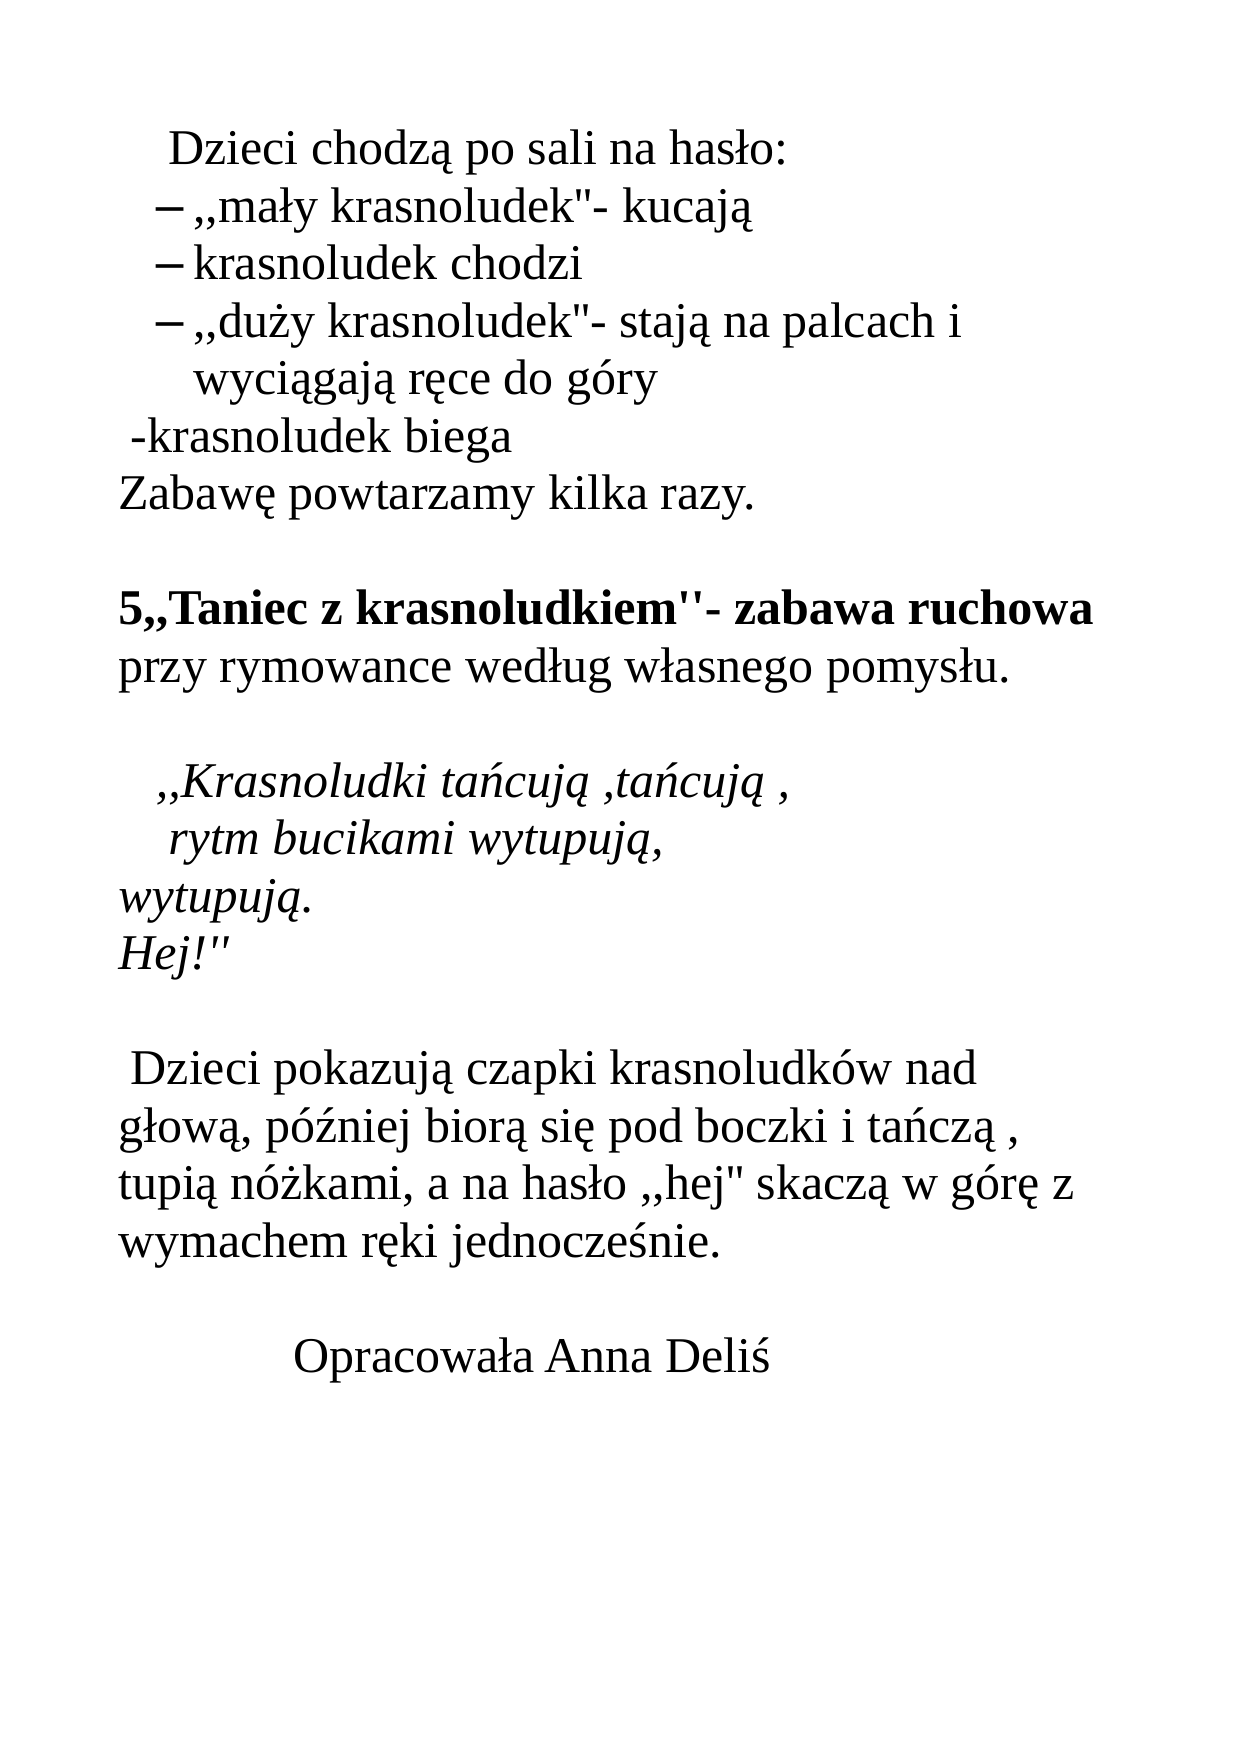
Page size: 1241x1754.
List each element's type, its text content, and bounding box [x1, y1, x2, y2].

text wytupują. [118, 866, 1122, 923]
text Hej!'' [118, 923, 1122, 981]
text ,,Krasnoludki tańcują ,tańcują , [118, 751, 1122, 808]
text -krasnoludek biega [118, 406, 1122, 463]
text Dzieci pokazują czapki krasnoludków nad głową, później biorą się pod boczki i tańczą , [118, 1038, 1122, 1153]
text Opracowała Anna Deliś [118, 1326, 1122, 1383]
text tupią nóżkami, a na hasło ,,hej'' skaczą w górę z wymachem ręki jednocześnie. [118, 1153, 1122, 1268]
text 5,,Taniec z krasnoludkiem''- zabawa ruchowa przy rymowance według własnego pomysłu. [118, 578, 1122, 693]
list krasnoludek chodzi [156, 233, 1122, 291]
text Dzieci chodzą po sali na hasło: [118, 118, 1122, 176]
text rytm bucikami wytupują, [118, 808, 1122, 866]
list ,,mały krasnoludek''- kucają [156, 176, 1122, 233]
text Zabawę powtarzamy kilka razy. [118, 463, 1122, 521]
list ,,duży krasnoludek''- stają na palcach i wyciągają ręce do góry [156, 291, 1122, 406]
